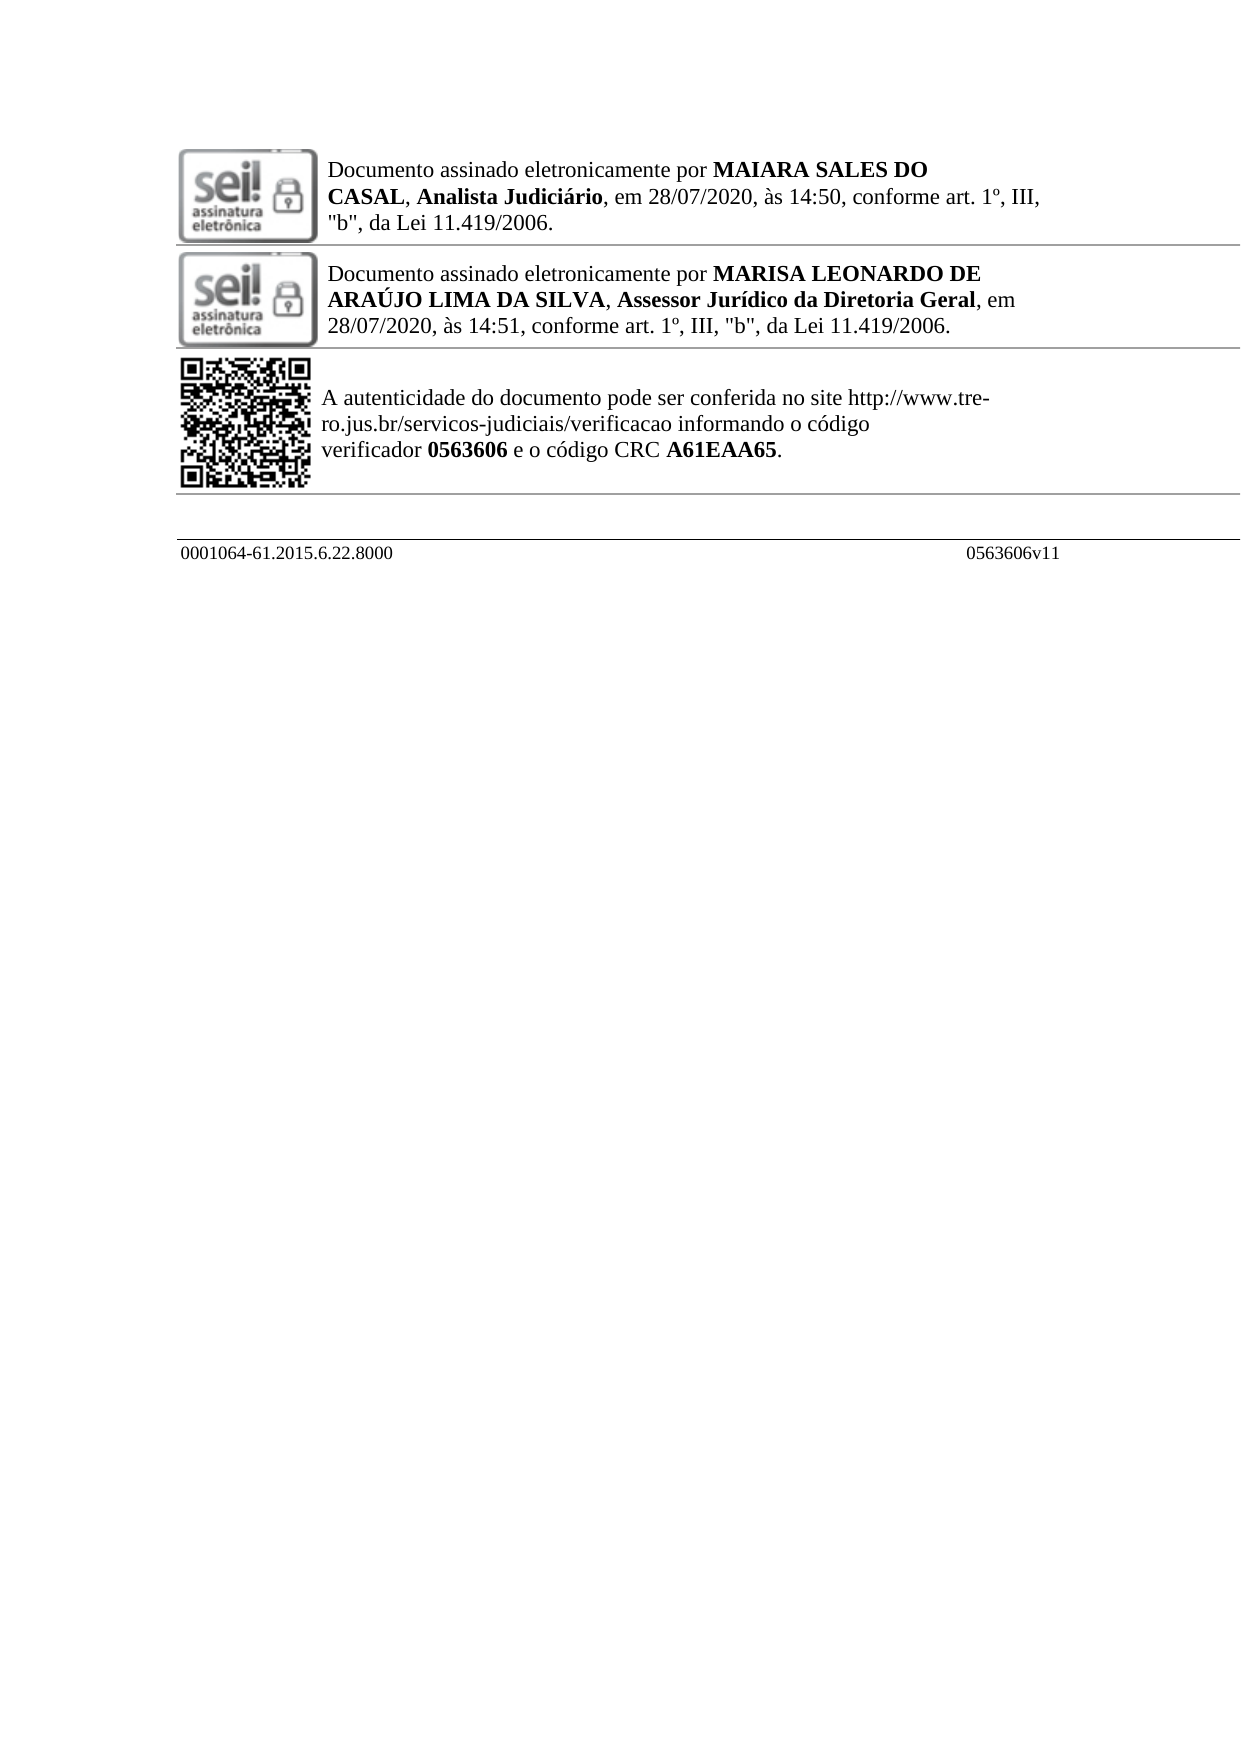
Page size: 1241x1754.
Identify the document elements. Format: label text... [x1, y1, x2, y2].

table_header A autenticidade do documento pode ser conferida no site http://www.tre-ro.jus.br/servicos-judiciais/verificacao informando o código verificador 0563606 e o código CRC A61EAA65. [319, 355, 1063, 492]
table_header Documento assinado eletronicamente por MARISA LEONARDO DE ARAÚJO LIMA DA SILVA, Assessor Jurídico da Diretoria Geral, em 28/07/2020, às 14:51, conforme art. 1º, III, "b", da Lei 11.419/2006. [326, 251, 1063, 347]
table_header [177, 251, 326, 347]
table_header 0001064-61.2015.6.22.8000 [177, 540, 620, 567]
table_header Documento assinado eletronicamente por MAIARA SALES DO CASAL, Analista Judiciário, em 28/07/2020, às 14:50, conforme art. 1º, III, "b", da Lei 11.419/2006. [326, 148, 1063, 244]
table_header [177, 148, 326, 244]
table_header 0563606v11 [620, 540, 1063, 567]
table_header [177, 355, 319, 492]
